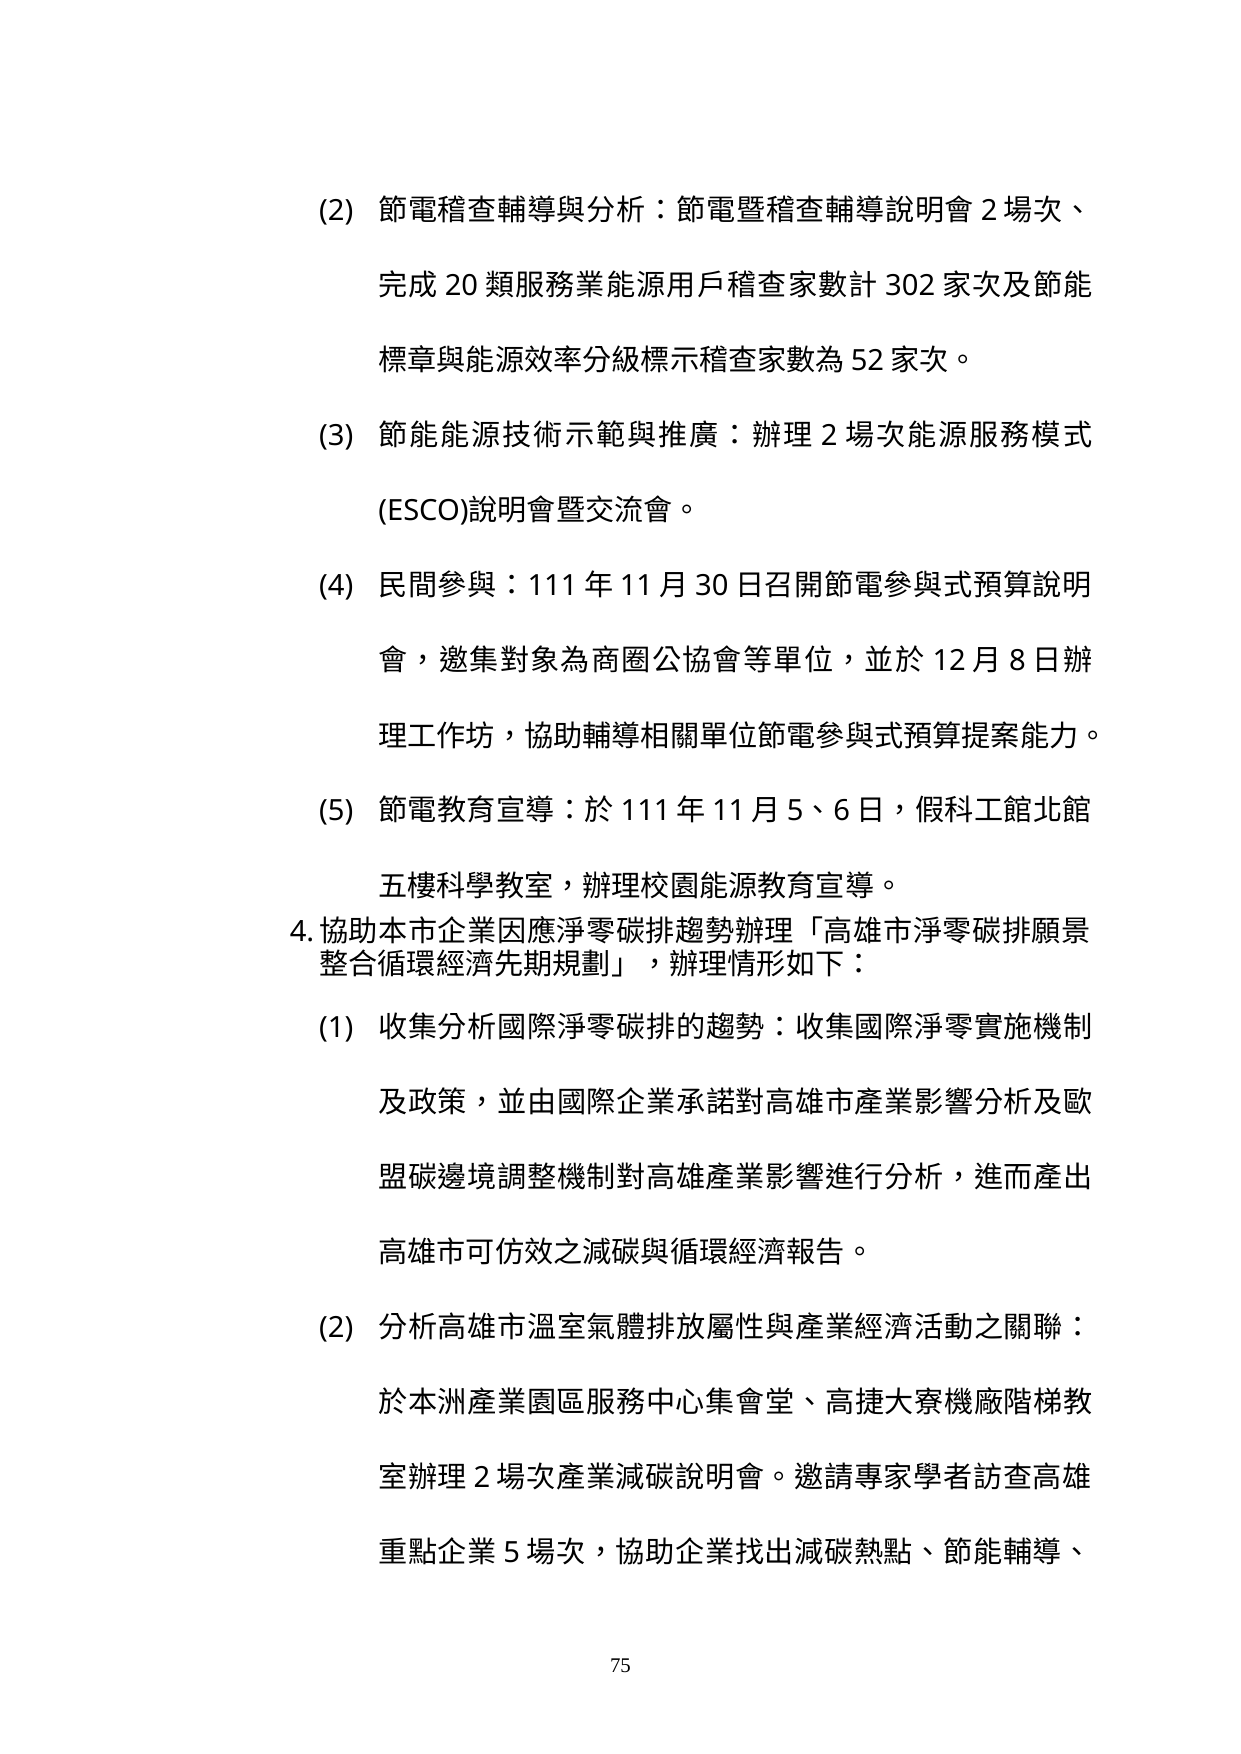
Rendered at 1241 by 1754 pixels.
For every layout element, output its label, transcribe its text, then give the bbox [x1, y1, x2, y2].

list 節電教育宣導：於111年11月5、6日，假科工館北館五樓科學教室，辦理校園能源教育宣導。 [319, 764, 1092, 914]
list 節電稽查輔導與分析：節電暨稽查輔導說明會2場次、完成20類服務業能源用戶稽查家數計302家次及節能標章與能源效率分級標示稽查家數為52家次。 [319, 164, 1092, 389]
list 民間參與：111年11月30日召開節電參與式預算說明會，邀集對象為商圈公協會等單位，並於12月8日辦理工作坊，協助輔導相關單位節電參與式預算提案能力。 [319, 539, 1092, 764]
list 分析高雄市溫室氣體排放屬性與產業經濟活動之關聯：於本洲產業園區服務中心集會堂、高捷大寮機廠階梯教室辦理2場次產業減碳說明會。邀請專家學者訪查高雄重點企業5場次，協助企業找出減碳熱點、節能輔導、媒合循環經濟等作業。並輔導3家企業進行碳盤查作業。進而產出高雄市淨零排放政策建議報告。 [319, 1281, 1092, 1581]
list 協助本市企業因應淨零碳排趨勢辦理「高雄市淨零碳排願景整合循環經濟先期規劃」，辦理情形如下： [289, 914, 1092, 981]
list 節能能源技術示範與推廣：辦理2場次能源服務模式(ESCO)說明會暨交流會。 [319, 389, 1092, 539]
list 收集分析國際淨零碳排的趨勢：收集國際淨零實施機制及政策，並由國際企業承諾對高雄市產業影響分析及歐盟碳邊境調整機制對高雄產業影響進行分析，進而產出高雄市可仿效之減碳與循環經濟報告。 [319, 981, 1092, 1281]
